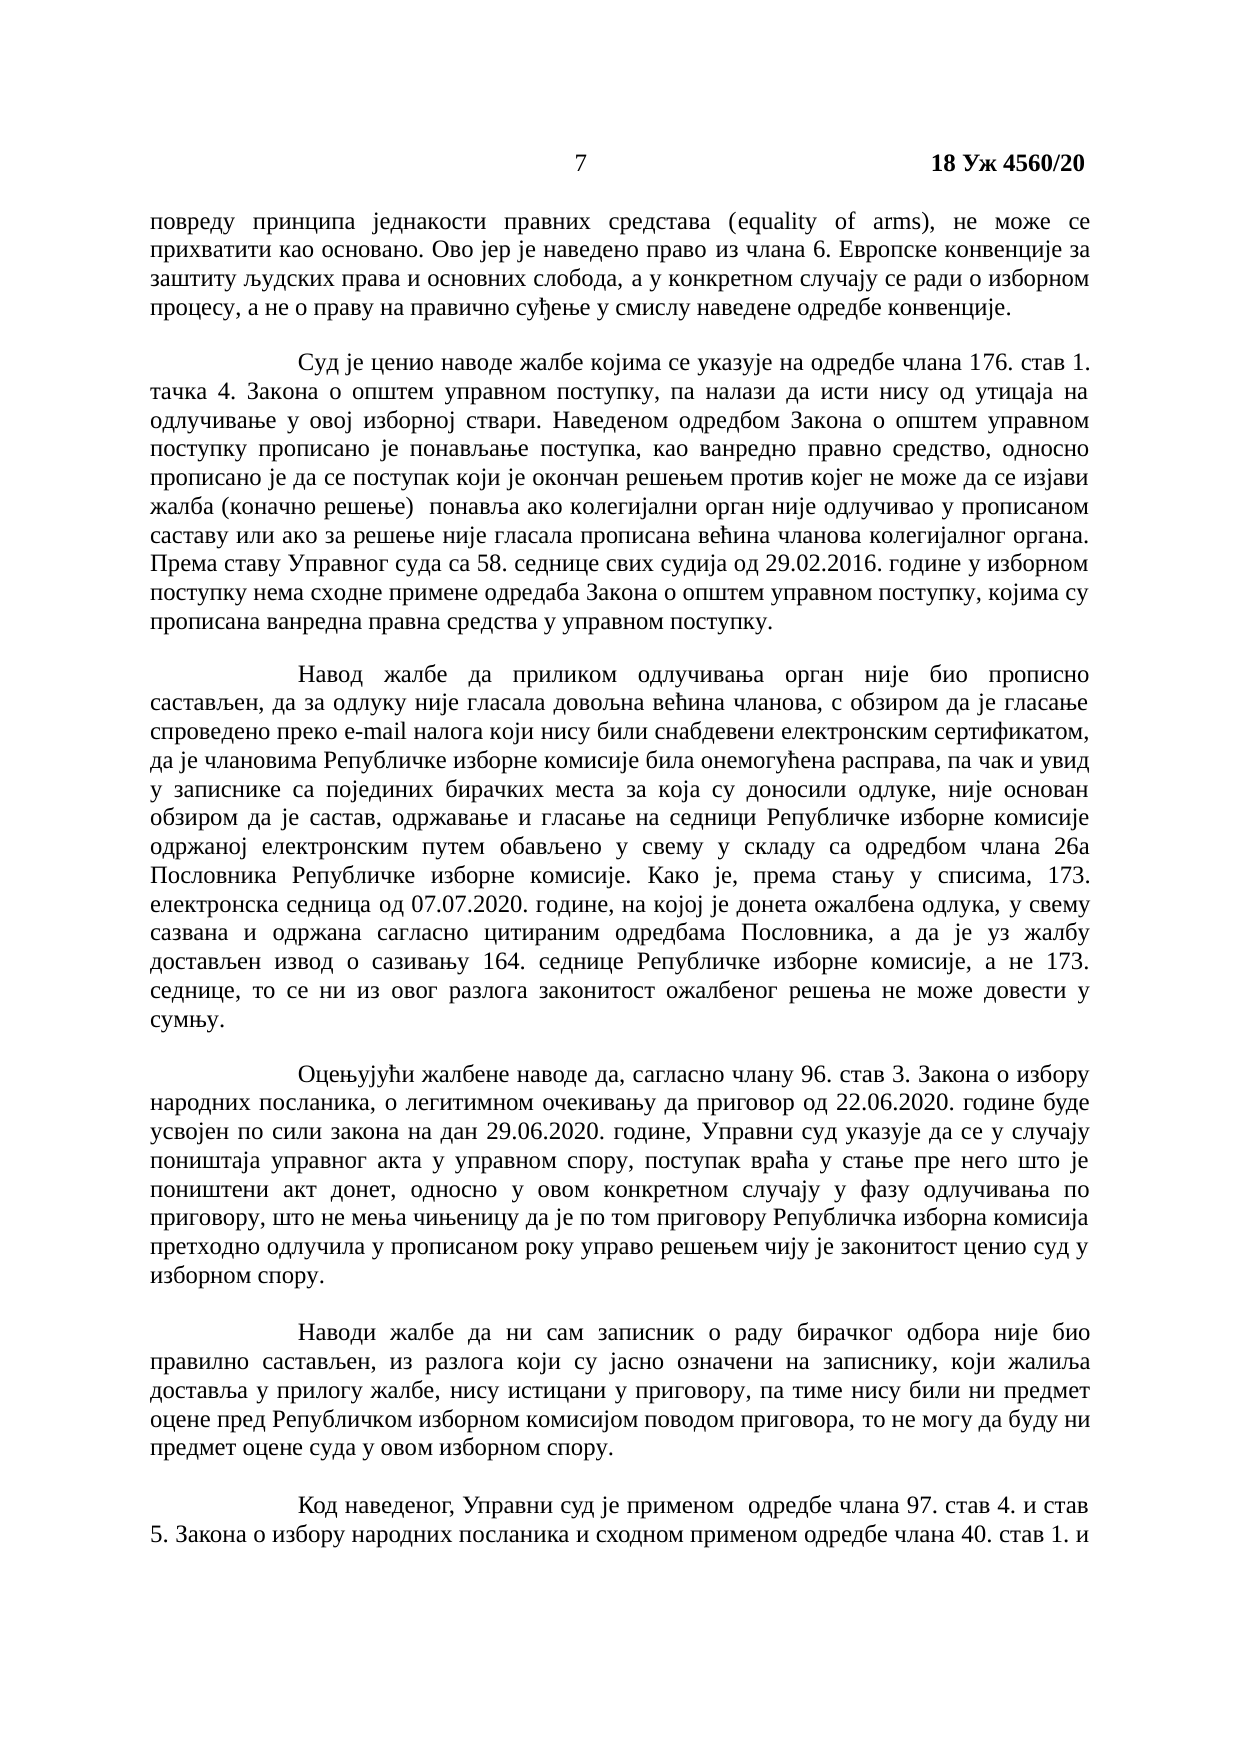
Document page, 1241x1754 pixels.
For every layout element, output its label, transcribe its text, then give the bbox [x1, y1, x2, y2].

text повреду принципа једнакости правних средстава (equality of arms), не може се прихватити као основано. Ово јер је наведено право из члана 6. Европске конвенције за заштиту људских права и основних слобода, а у конкретном случају се ради о изборном процесу, а не о праву на правично суђење у смислу наведене одредбе конвенције. [150, 206, 1091, 321]
text Код наведеног, Управни суд је применом одредбе члана 97. став 4. и став 5. Закона о избору народних посланика и сходном применом одредбе члана 40. став 1. и [150, 1490, 1091, 1547]
text Навод жалбе да приликом одлучивања орган није био прописно састављен, да за одлуку није гласала довољна већина чланова, с обзиром да је гласање спроведено преко e-mail налога који нису били снабдевени електронским сертификатом, да је члановима Републичке изборне комисије била онемогућена расправа, па чак и увид у записнике са појединих бирачких места за која су доносили одлуке, није основан обзиром да је састав, одржавање и гласање на седници Републичке изборне комисије одржаној електронским путем обављено у свему у складу са одредбом члана 26а Пословника Републичке изборне комисије. Како је, према стању у списима, 173. електронска седница од 07.07.2020. године, на којој је донета ожалбена одлука, у свему сазвана и одржана сагласно цитираним одредбама Пословника, а да је уз жалбу достављен извод о сазивању 164. седнице Републичке изборне комисије, а не 173. седнице, то се ни из овог разлога законитост ожалбеног решења не може довести у сумњу. [150, 659, 1091, 1032]
text Суд је ценио наводе жалбе којима се указује на одредбе члана 176. став 1. тачка 4. Закона о општем управном поступку, па налази да исти нису од утицаја на одлучивање у овој изборној ствари. Наведеном одредбом Закона о општем управном поступку прописано је понављање поступка, као ванредно правно средство, односно прописано је да се поступак који је окончан решењем против којег не може да се изјави жалба (коначно решење) понавља ако колегијални орган није одлучивао у прописаном саставу или ако за решење није гласала прописана већина чланова колегијалног органа. Према ставу Управног суда са 58. седнице свих судија од 29.02.2016. године у изборном поступку нема сходне примене одредаба Закона о општем управном поступку, којима су прописана ванредна правна средства у управном поступку. [150, 347, 1091, 635]
text Наводи жалбе да ни сам записник о раду бирачког одбора није био правилно састављен, из разлога који су јасно означени на записнику, који жалиља доставља у прилогу жалбе, нису истицани у приговору, па тиме нису били ни предмет оцене пред Републичком изборном комисијом поводом приговора, то не могу да буду ни предмет оцене суда у овом изборном спору. [150, 1317, 1091, 1461]
text Оцењујући жалбене наводе да, сагласно члану 96. став 3. Закона о избору народних посланика, о легитимном очекивању да приговор од 22.06.2020. године буде усвојен по сили закона на дан 29.06.2020. године, Управни суд указује да се у случају поништаја управног акта у управном спору, поступак враћа у стање пре него што је поништени акт донет, односно у овом конкретном случају у фазу одлучивања по приговору, што не мења чињеницу да је по том приговору Републичка изборна комисија претходно одлучила у прописаном року управо решењем чију је законитост ценио суд у изборном спору. [150, 1059, 1091, 1289]
